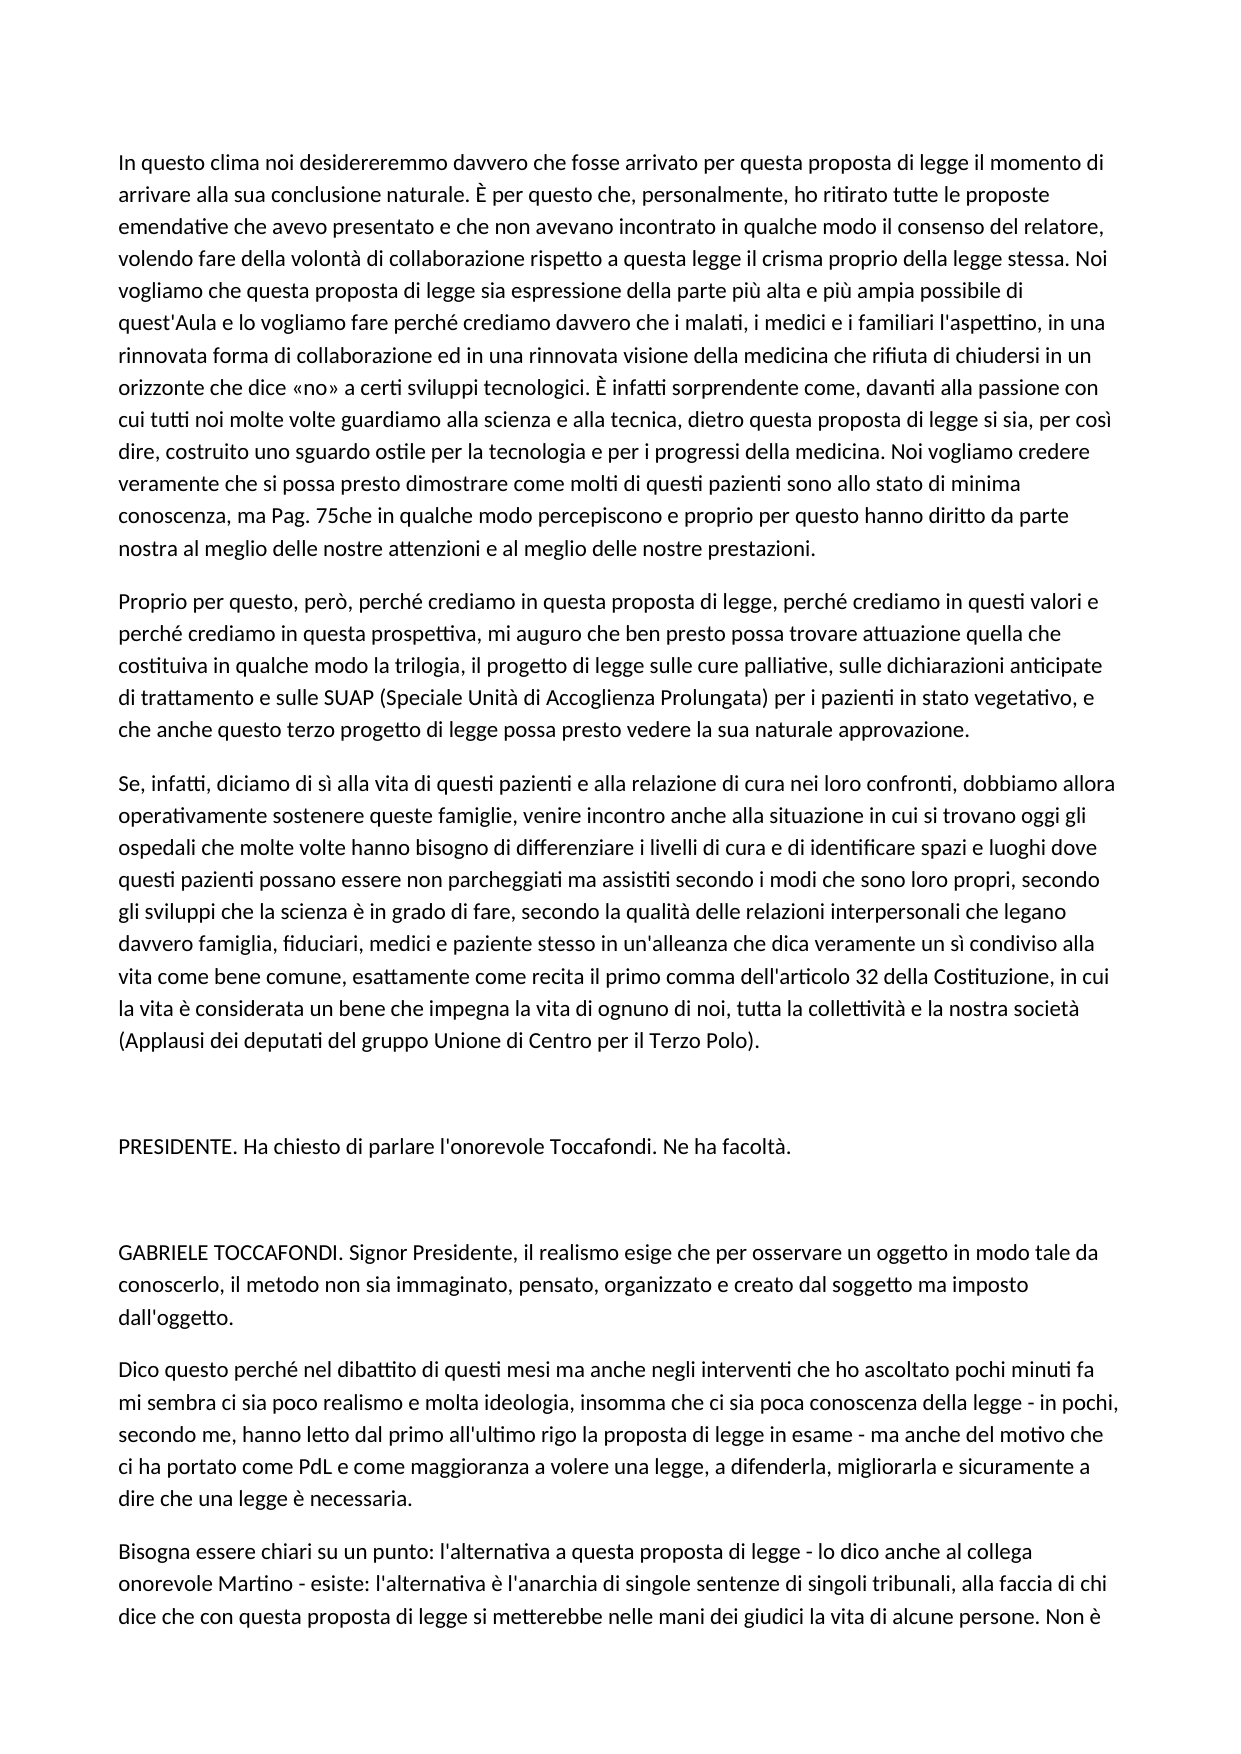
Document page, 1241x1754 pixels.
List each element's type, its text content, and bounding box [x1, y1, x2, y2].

text Bisogna essere chiari su un punto: l'alternativa a questa proposta di legge - lo dico anche al collega onorevole Martino - esiste: l'alternativa è l'anarchia di singole sentenze di singoli tribunali, alla faccia di chi dice che con questa proposta di legge si metterebbe nelle mani dei giudici la vita di alcune persone. Non è [118, 1537, 1122, 1630]
text In questo clima noi desidereremmo davvero che fosse arrivato per questa proposta di legge il momento di arrivare alla sua conclusione naturale. È per questo che, personalmente, ho ritirato tutte le proposte emendative che avevo presentato e che non avevano incontrato in qualche modo il consenso del relatore, volendo fare della volontà di collaborazione rispetto a questa legge il crisma proprio della legge stessa. Noi vogliamo che questa proposta di legge sia espressione della parte più alta e più ampia possibile di quest'Aula e lo vogliamo fare perché crediamo davvero che i malati, i medici e i familiari l'aspettino, in una rinnovata forma di collaborazione ed in una rinnovata visione della medicina che rifiuta di chiudersi in un orizzonte che dice «no» a certi sviluppi tecnologici. È infatti sorprendente come, davanti alla passione con cui tutti noi molte volte guardiamo alla scienza e alla tecnica, dietro questa proposta di legge si sia, per così dire, costruito uno sguardo ostile per la tecnologia e per i progressi della medicina. Noi vogliamo credere veramente che si possa presto dimostrare come molti di questi pazienti sono allo stato di minima conoscenza, ma Pag. 75che in qualche modo percepiscono e proprio per questo hanno diritto da parte nostra al meglio delle nostre attenzioni e al meglio delle nostre prestazioni. [118, 148, 1122, 562]
text GABRIELE TOCCAFONDI. Signor Presidente, il realismo esige che per osservare un oggetto in modo tale da conoscerlo, il metodo non sia immaginato, pensato, organizzato e creato dal soggetto ma imposto dall'oggetto. [118, 1238, 1122, 1331]
text Proprio per questo, però, perché crediamo in questa proposta di legge, perché crediamo in questi valori e perché crediamo in questa prospettiva, mi auguro che ben presto possa trovare attuazione quella che costituiva in qualche modo la trilogia, il progetto di legge sulle cure palliative, sulle dichiarazioni anticipate di trattamento e sulle SUAP (Speciale Unità di Accoglienza Prolungata) per i pazienti in stato vegetativo, e che anche questo terzo progetto di legge possa presto vedere la sua naturale approvazione. [118, 587, 1122, 744]
text PRESIDENTE. Ha chiesto di parlare l'onorevole Toccafondi. Ne ha facoltà. [118, 1132, 1122, 1160]
text Se, infatti, diciamo di sì alla vita di questi pazienti e alla relazione di cura nei loro confronti, dobbiamo allora operativamente sostenere queste famiglie, venire incontro anche alla situazione in cui si trovano oggi gli ospedali che molte volte hanno bisogno di differenziare i livelli di cura e di identificare spazi e luoghi dove questi pazienti possano essere non parcheggiati ma assistiti secondo i modi che sono loro propri, secondo gli sviluppi che la scienza è in grado di fare, secondo la qualità delle relazioni interpersonali che legano davvero famiglia, fiduciari, medici e paziente stesso in un'alleanza che dica veramente un sì condiviso alla vita come bene comune, esattamente come recita il primo comma dell'articolo 32 della Costituzione, in cui la vita è considerata un bene che impegna la vita di ognuno di noi, tutta la collettività e la nostra società (Applausi dei deputati del gruppo Unione di Centro per il Terzo Polo). [118, 769, 1122, 1054]
text Dico questo perché nel dibattito di questi mesi ma anche negli interventi che ho ascoltato pochi minuti fa mi sembra ci sia poco realismo e molta ideologia, insomma che ci sia poca conoscenza della legge - in pochi, secondo me, hanno letto dal primo all'ultimo rigo la proposta di legge in esame - ma anche del motivo che ci ha portato come PdL e come maggioranza a volere una legge, a difenderla, migliorarla e sicuramente a dire che una legge è necessaria. [118, 1356, 1122, 1512]
